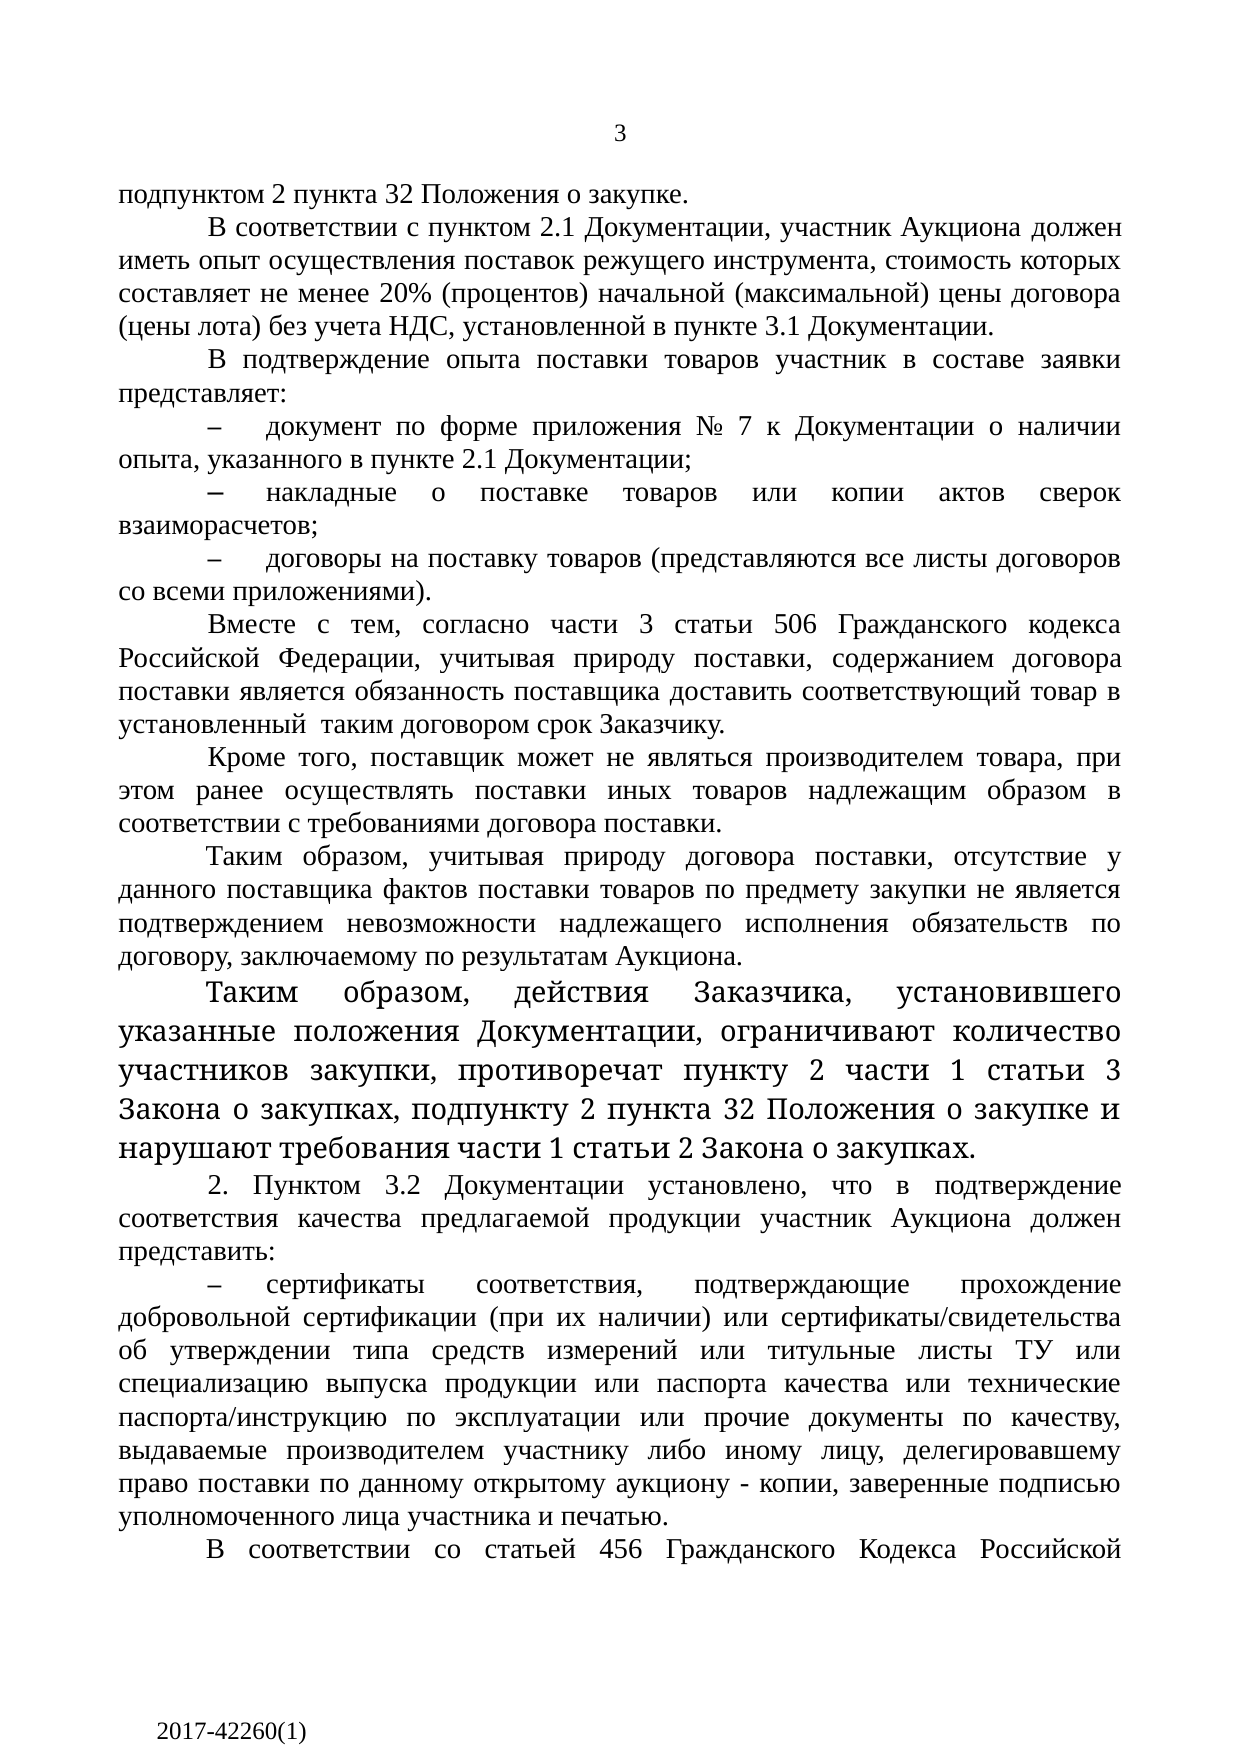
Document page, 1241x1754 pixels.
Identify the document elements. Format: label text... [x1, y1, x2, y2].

text В подтверждение опыта поставки товаров участник в составе заявки представляет: [118, 342, 1122, 408]
text 2. Пунктом 3.2 Документации установлено, что в подтверждение соответствия качества предлагаемой продукции участник Аукциона должен представить: [118, 1167, 1122, 1267]
text Вместе с тем, согласно части 3 статьи 506 Гражданского кодекса Российской Федерации, учитывая природу поставки, содержанием договора поставки является обязанность поставщика доставить соответствующий товар в установленный таким договором срок Заказчику. [118, 607, 1122, 739]
list сертификаты соответствия, подтверждающие прохождение добровольной сертификации (при их наличии) или сертификаты/свидетельства об утверждении типа средств измерений или титульные листы ТУ или специализацию выпуска продукции или паспорта качества или технические паспорта/инструкцию по эксплуатации или прочие документы по качеству, выдаваемые производителем участнику либо иному лицу, делегировавшему право поставки по данному открытому аукциону - копии, заверенные подписью уполномоченного лица участника и печатью. [118, 1267, 1122, 1532]
list договоры на поставку товаров (представляются все листы договоров со всеми приложениями). [118, 541, 1122, 607]
text Кроме того, поставщик может не являться производителем товара, при этом ранее осуществлять поставки иных товаров надлежащим образом в соответствии с требованиями договора поставки. [118, 739, 1122, 839]
text подпунктом 2 пункта 32 Положения о закупке. [118, 176, 1122, 209]
text Таким образом, учитывая природу договора поставки, отсутствие у данного поставщика фактов поставки товаров по предмету закупки не является подтверждением невозможности надлежащего исполнения обязательств по договору, заключаемому по результатам Аукциона. [118, 839, 1122, 971]
text В соответствии с пунктом 2.1 Документации, участник Аукциона должен иметь опыт осуществления поставок режущего инструмента, стоимость которых составляет не менее 20% (процентов) начальной (максимальной) цены договора (цены лота) без учета НДС, установленной в пункте 3.1 Документации. [118, 209, 1122, 342]
text Таким образом, действия Заказчика, установившего указанные положения Документации, ограничивают количество участников закупки, противоречат пункту 2 части 1 статьи 3 Закона о закупках, подпункту 2 пункта 32 Положения о закупке и нарушают требования части 1 статьи 2 Закона о закупках. [118, 971, 1122, 1167]
list документ по форме приложения № 7 к Документации о наличии опыта, указанного в пункте 2.1 Документации; [118, 408, 1122, 474]
text В соответствии со статьей 456 Гражданского Кодекса Российской [118, 1532, 1122, 1565]
list накладные о поставке товаров или копии актов сверок взаиморасчетов; [118, 474, 1122, 541]
